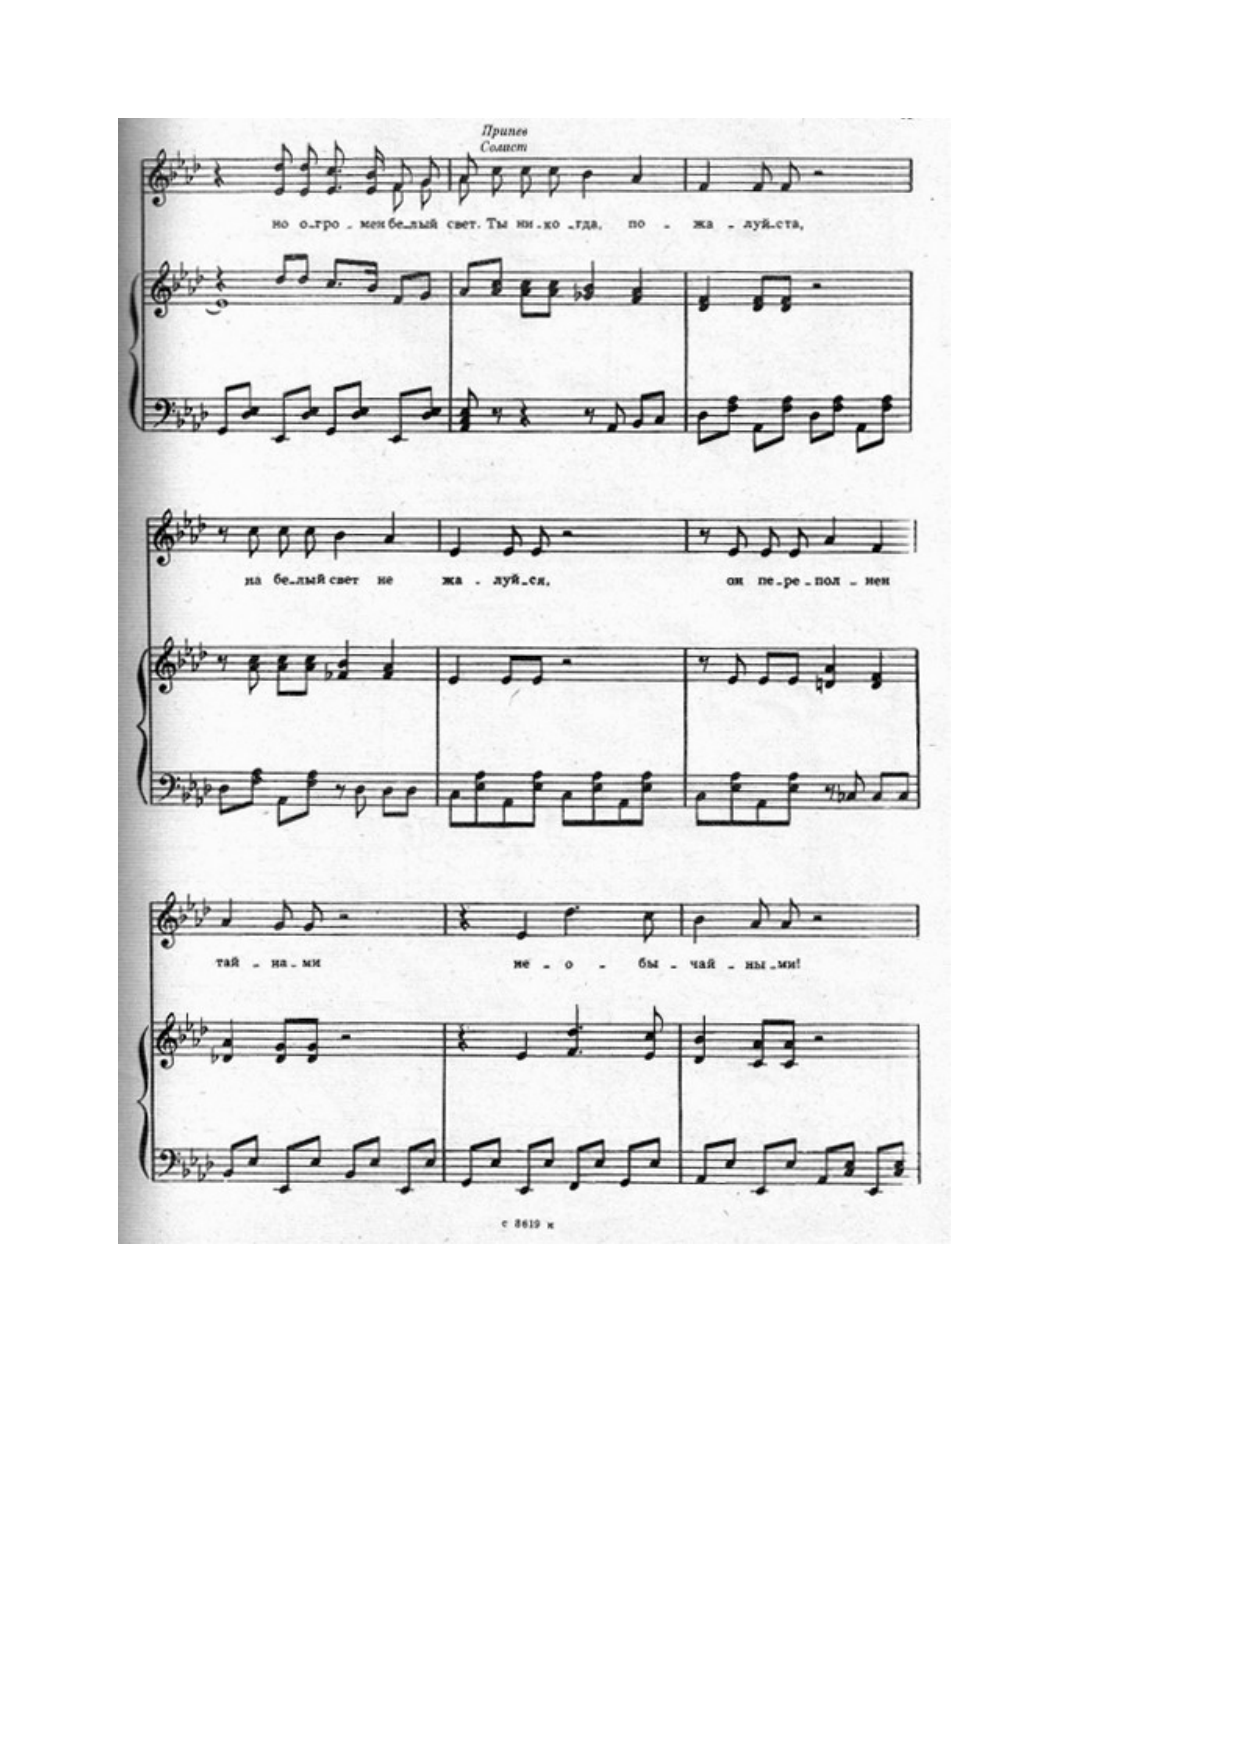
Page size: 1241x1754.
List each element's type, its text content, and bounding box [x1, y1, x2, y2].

text Из звуковой дорожки фильма upohoda.mp3 [951, 118, 1122, 1243]
picture [118, 118, 951, 1244]
